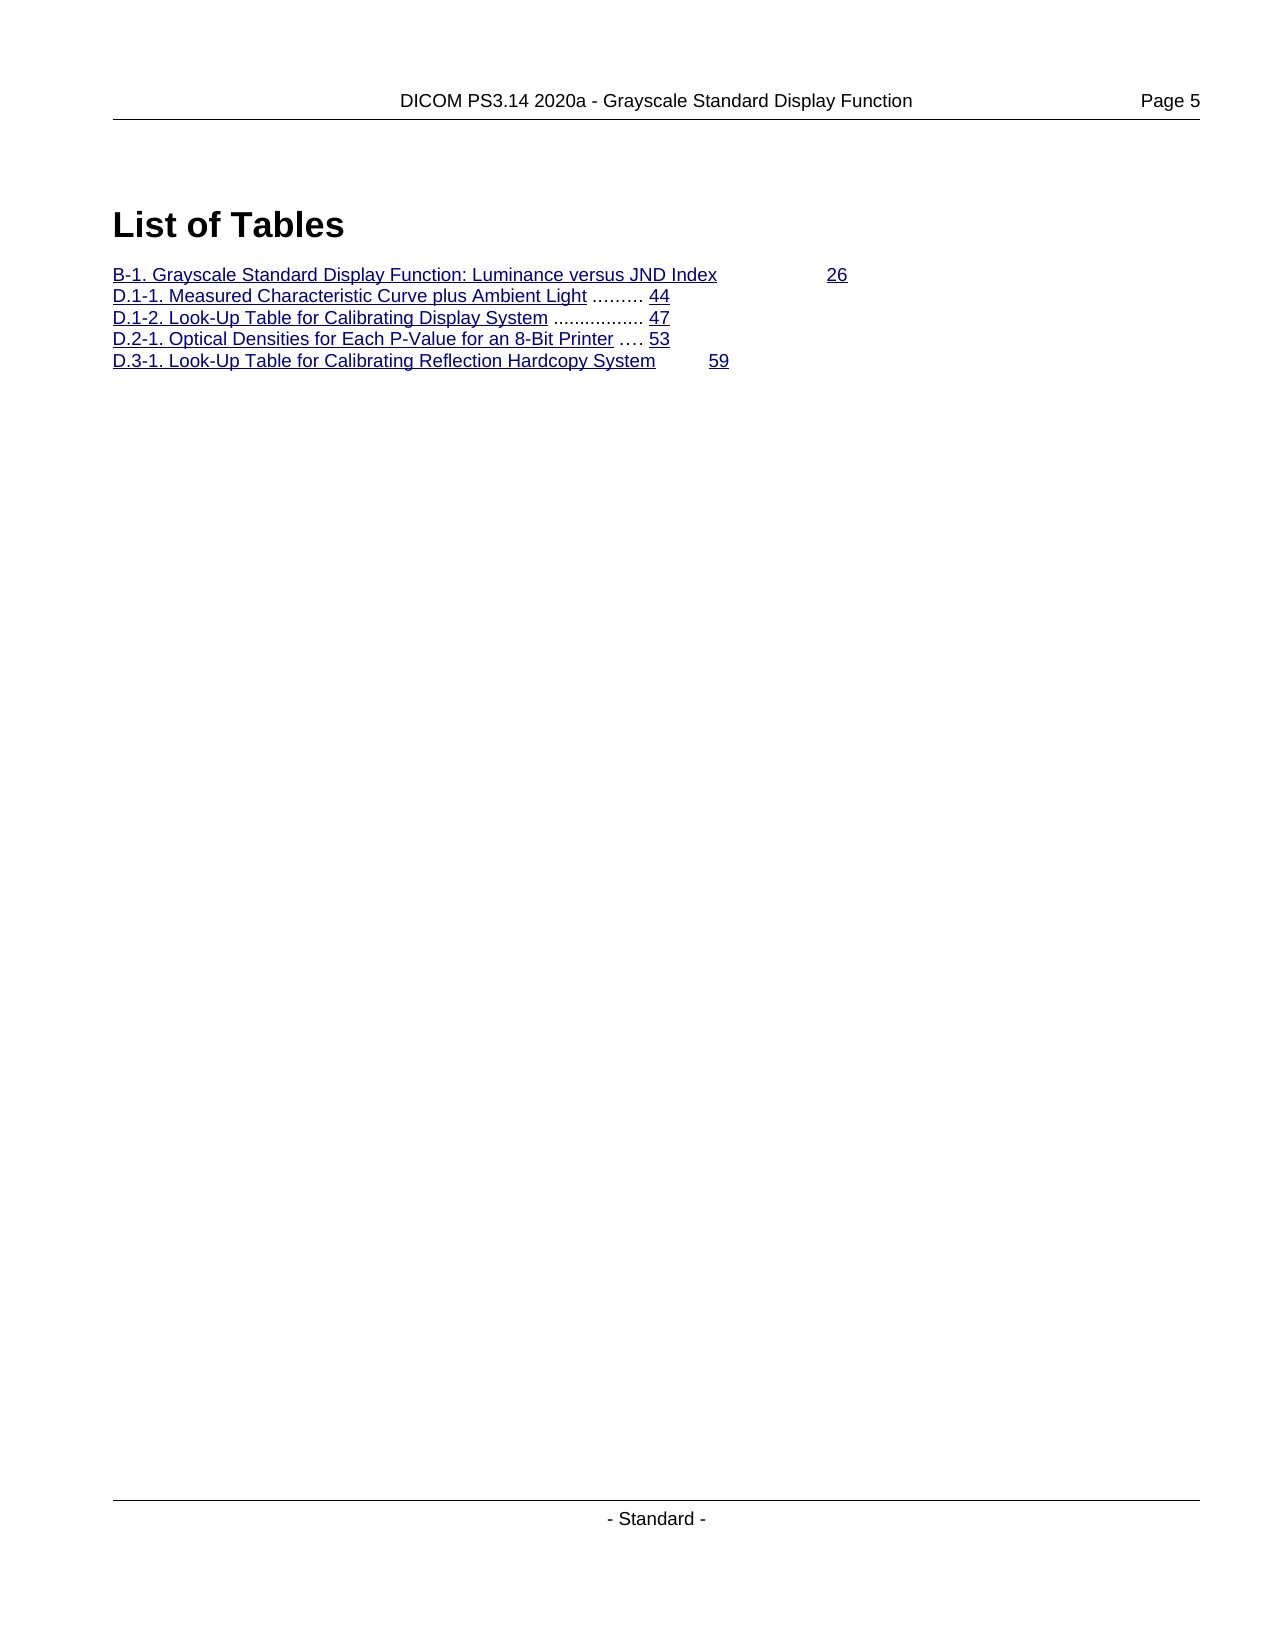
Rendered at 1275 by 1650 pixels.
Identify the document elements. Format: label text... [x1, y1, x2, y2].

text D.2-1. Optical Densities for Each P-Value for an 8-Bit Printer 0 [112, 328, 1175, 349]
text D.1-2. Look-Up Table for Calibrating Display System 0 [112, 306, 1175, 328]
text B-1. Grayscale Standard Display Function: Luminance versus JND Index 0 [112, 263, 1175, 285]
text List of Tables [112, 204, 1200, 245]
text D.1-1. Measured Characteristic Curve plus Ambient Light 0 [112, 285, 1175, 306]
text D.3-1. Look-Up Table for Calibrating Reflection Hardcopy System 0 [112, 349, 1175, 371]
